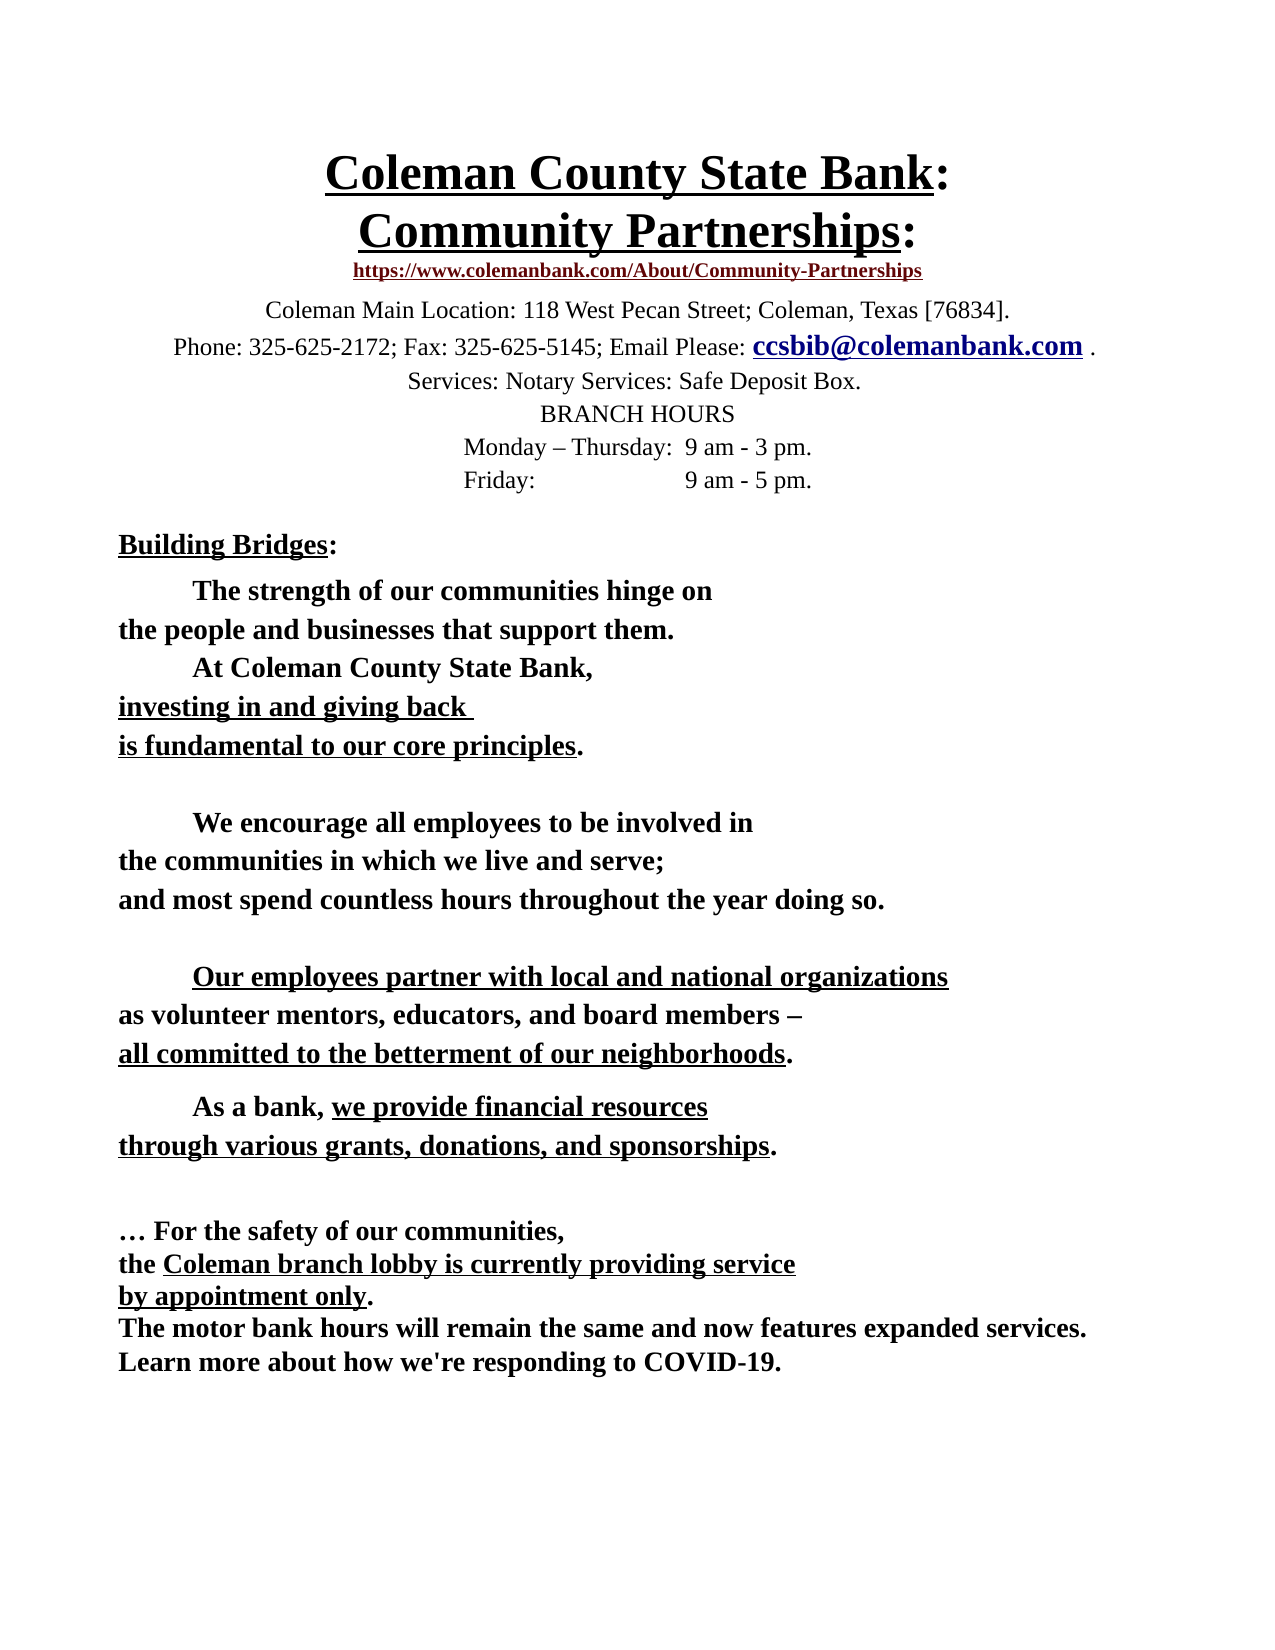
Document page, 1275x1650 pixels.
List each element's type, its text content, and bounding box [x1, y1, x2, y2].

text As a bank, we provide financial resources through various grants, donations, and sponsorships. [118, 1089, 1157, 1161]
text Coleman Main Location: 118 West Pecan Street; Coleman, Texas [76834]. Phone: 325-625-2172; Fax: 325-625-5145; Email Please: ccsbib@colemanbank.com . Services: Notary Services: Safe Deposit Box. BRANCH HOURS Monday – Thursday: 9 am - 3 pm. Friday: 9 am - 5 pm. [118, 295, 1157, 494]
text The strength of our communities hinge on the people and businesses that support them. At Coleman County State Bank, investing in and giving back is fundamental to our core principles. We encourage all employees to be involved in the communities in which we live and serve; and most spend countless hours throughout the year doing so. Our employees partner with local and national organizations as volunteer mentors, educators, and board members – all committed to the betterment of our neighborhoods. [118, 573, 1157, 1069]
text … For the safety of our communities, the Coleman branch lobby is currently providing service by appointment only. The motor bank hours will remain the same and now features expanded services. Learn more about how we're responding to COVID-19. [118, 1214, 1157, 1377]
subtitle Coleman County State Bank: Community Partnerships: https://www.colemanbank.com/About/Community-Partnerships [118, 143, 1157, 282]
subtitle Building Bridges: [118, 527, 1157, 561]
